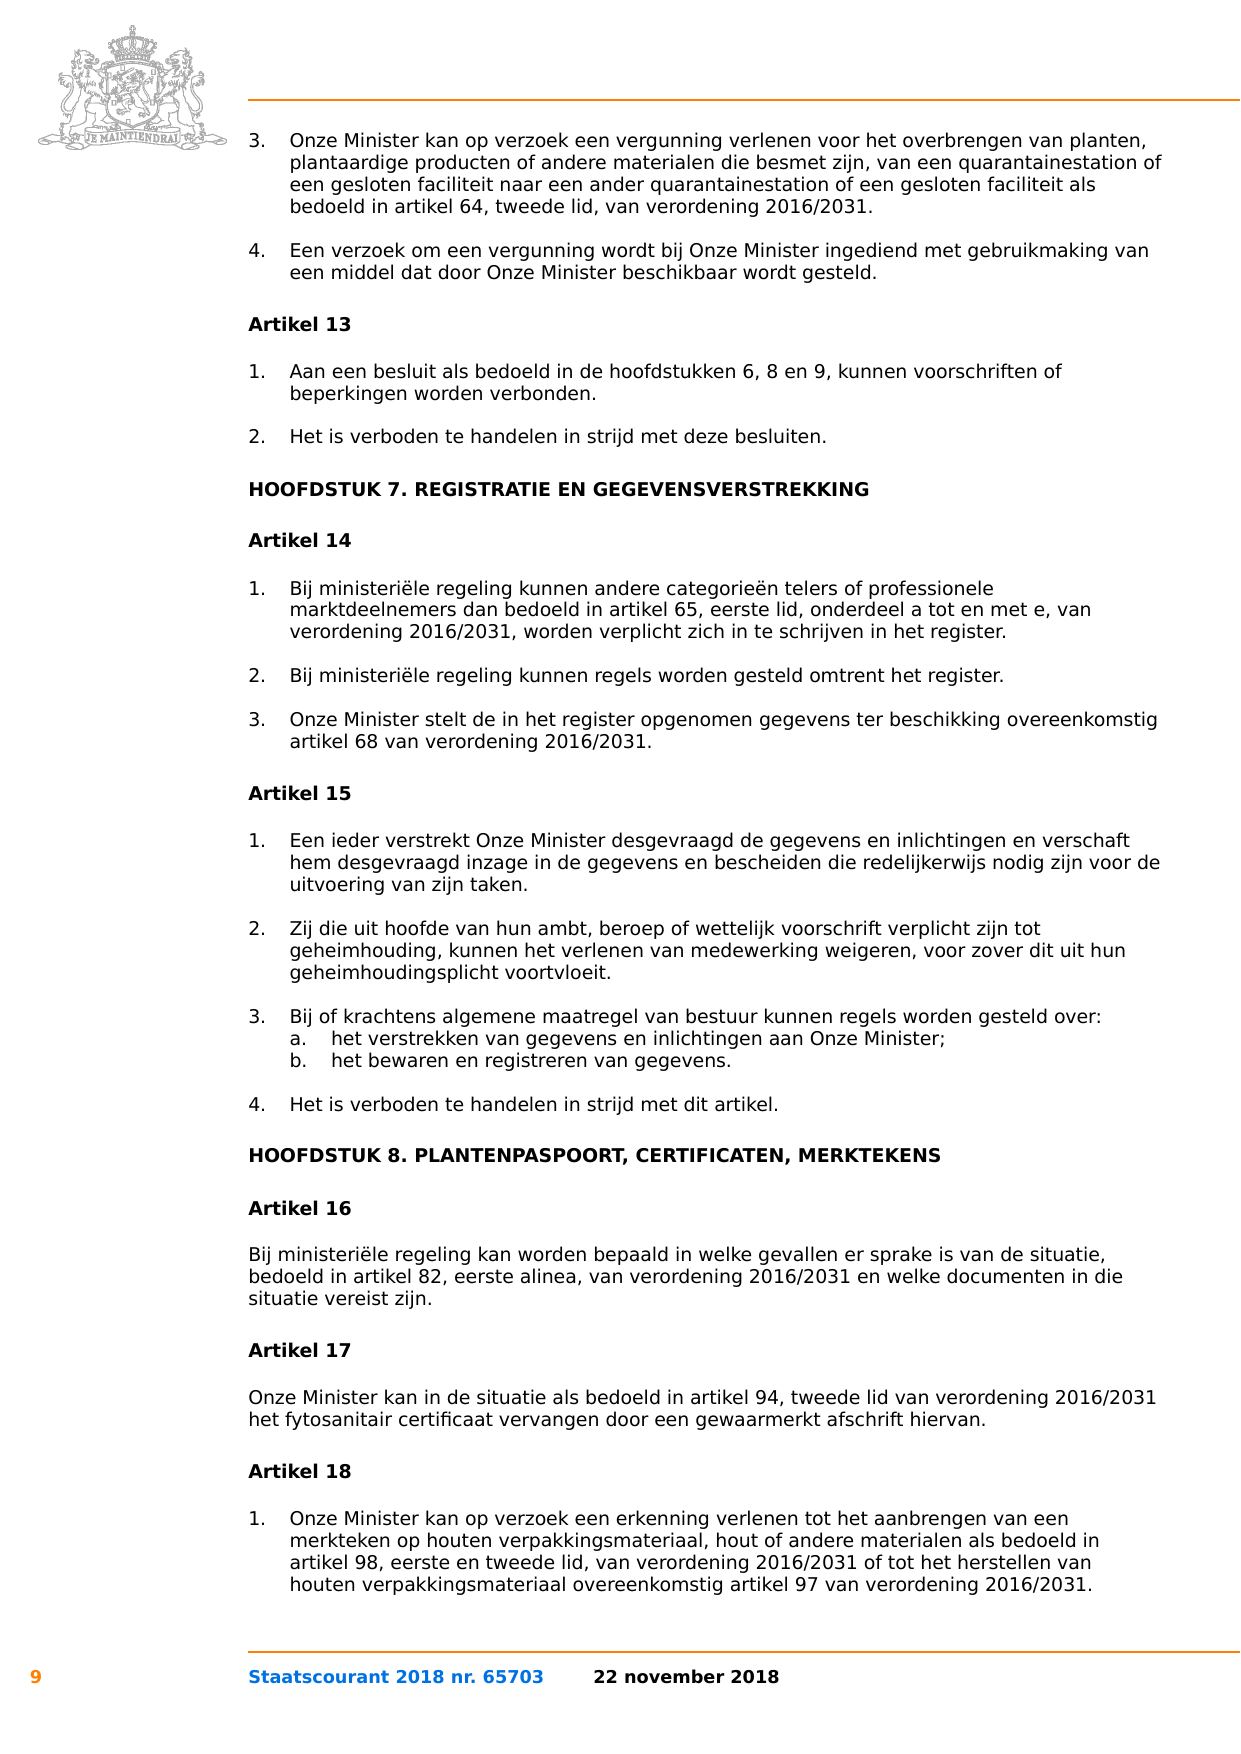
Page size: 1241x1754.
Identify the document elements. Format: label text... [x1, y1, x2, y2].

text 3. Onze Minister kan op verzoek een vergunning verlenen voor het overbrengen van planten, plantaardige producten of andere materialen die besmet zijn, van een quarantainestation of een gesloten faciliteit naar een ander quarantainestation of een gesloten faciliteit als bedoeld in artikel 64, tweede lid, van verordening 2016/2031. [248, 130, 1163, 218]
subtitle Artikel 18 [248, 1461, 1163, 1483]
text 3. Bij of krachtens algemene maatregel van bestuur kunnen regels worden gesteld over: [248, 1006, 1163, 1028]
subtitle Artikel 16 [248, 1197, 1163, 1219]
text 4. Een verzoek om een vergunning wordt bij Onze Minister ingediend met gebruikmaking van een middel dat door Onze Minister beschikbaar wordt gesteld. [248, 240, 1163, 284]
subtitle HOOFDSTUK 8. PLANTENPASPOORT, CERTIFICATEN, MERKTEKENS [248, 1145, 1163, 1167]
text 2. Zij die uit hoofde van hun ambt, beroep of wettelijk voorschrift verplicht zijn tot geheimhouding, kunnen het verlenen van medewerking weigeren, voor zover dit uit hun geheimhoudingsplicht voortvloeit. [248, 918, 1163, 984]
picture [38, 25, 227, 150]
text 1. Onze Minister kan op verzoek een erkenning verlenen tot het aanbrengen van een merkteken op houten verpakkingsmateriaal, hout of andere materialen als bedoeld in artikel 98, eerste en tweede lid, van verordening 2016/2031 of tot het herstellen van houten verpakkingsmateriaal overeenkomstig artikel 97 van verordening 2016/2031. [248, 1508, 1163, 1596]
text 1. Een ieder verstrekt Onze Minister desgevraagd de gegevens en inlichtingen en verschaft hem desgevraagd inzage in de gegevens en bescheiden die redelijkerwijs nodig zijn voor de uitvoering van zijn taken. [248, 830, 1163, 896]
text 4. Het is verboden te handelen in strijd met dit artikel. [248, 1093, 1163, 1115]
subtitle Artikel 14 [248, 530, 1163, 552]
subtitle Artikel 13 [248, 314, 1163, 336]
text 2. Bij ministeriële regeling kunnen regels worden gesteld omtrent het register. [248, 665, 1163, 687]
subtitle Artikel 15 [248, 783, 1163, 805]
text 1. Aan een besluit als bedoeld in de hoofdstukken 6, 8 en 9, kunnen voorschriften of beperkingen worden verbonden. [248, 361, 1163, 404]
text 2. Het is verboden te handelen in strijd met deze besluiten. [248, 426, 1163, 448]
text Onze Minister kan in de situatie als bedoeld in artikel 94, tweede lid van verordening 2016/2031 het fytosanitair certificaat vervangen door een gewaarmerkt afschrift hiervan. [248, 1387, 1163, 1431]
text 3. Onze Minister stelt de in het register opgenomen gegevens ter beschikking overeenkomstig artikel 68 van verordening 2016/2031. [248, 709, 1163, 753]
text Bij ministeriële regeling kan worden bepaald in welke gevallen er sprake is van de situatie, bedoeld in artikel 82, eerste alinea, van verordening 2016/2031 en welke documenten in die situatie vereist zijn. [248, 1244, 1163, 1310]
text a. het verstrekken van gegevens en inlichtingen aan Onze Minister; [289, 1028, 1163, 1049]
subtitle Artikel 17 [248, 1340, 1163, 1362]
subtitle HOOFDSTUK 7. REGISTRATIE EN GEGEVENSVERSTREKKING [248, 478, 1163, 500]
text 1. Bij ministeriële regeling kunnen andere categorieën telers of professionele marktdeelnemers dan bedoeld in artikel 65, eerste lid, onderdeel a tot en met e, van verordening 2016/2031, worden verplicht zich in te schrijven in het register. [248, 577, 1163, 643]
text b. het bewaren en registreren van gegevens. [289, 1049, 1163, 1072]
